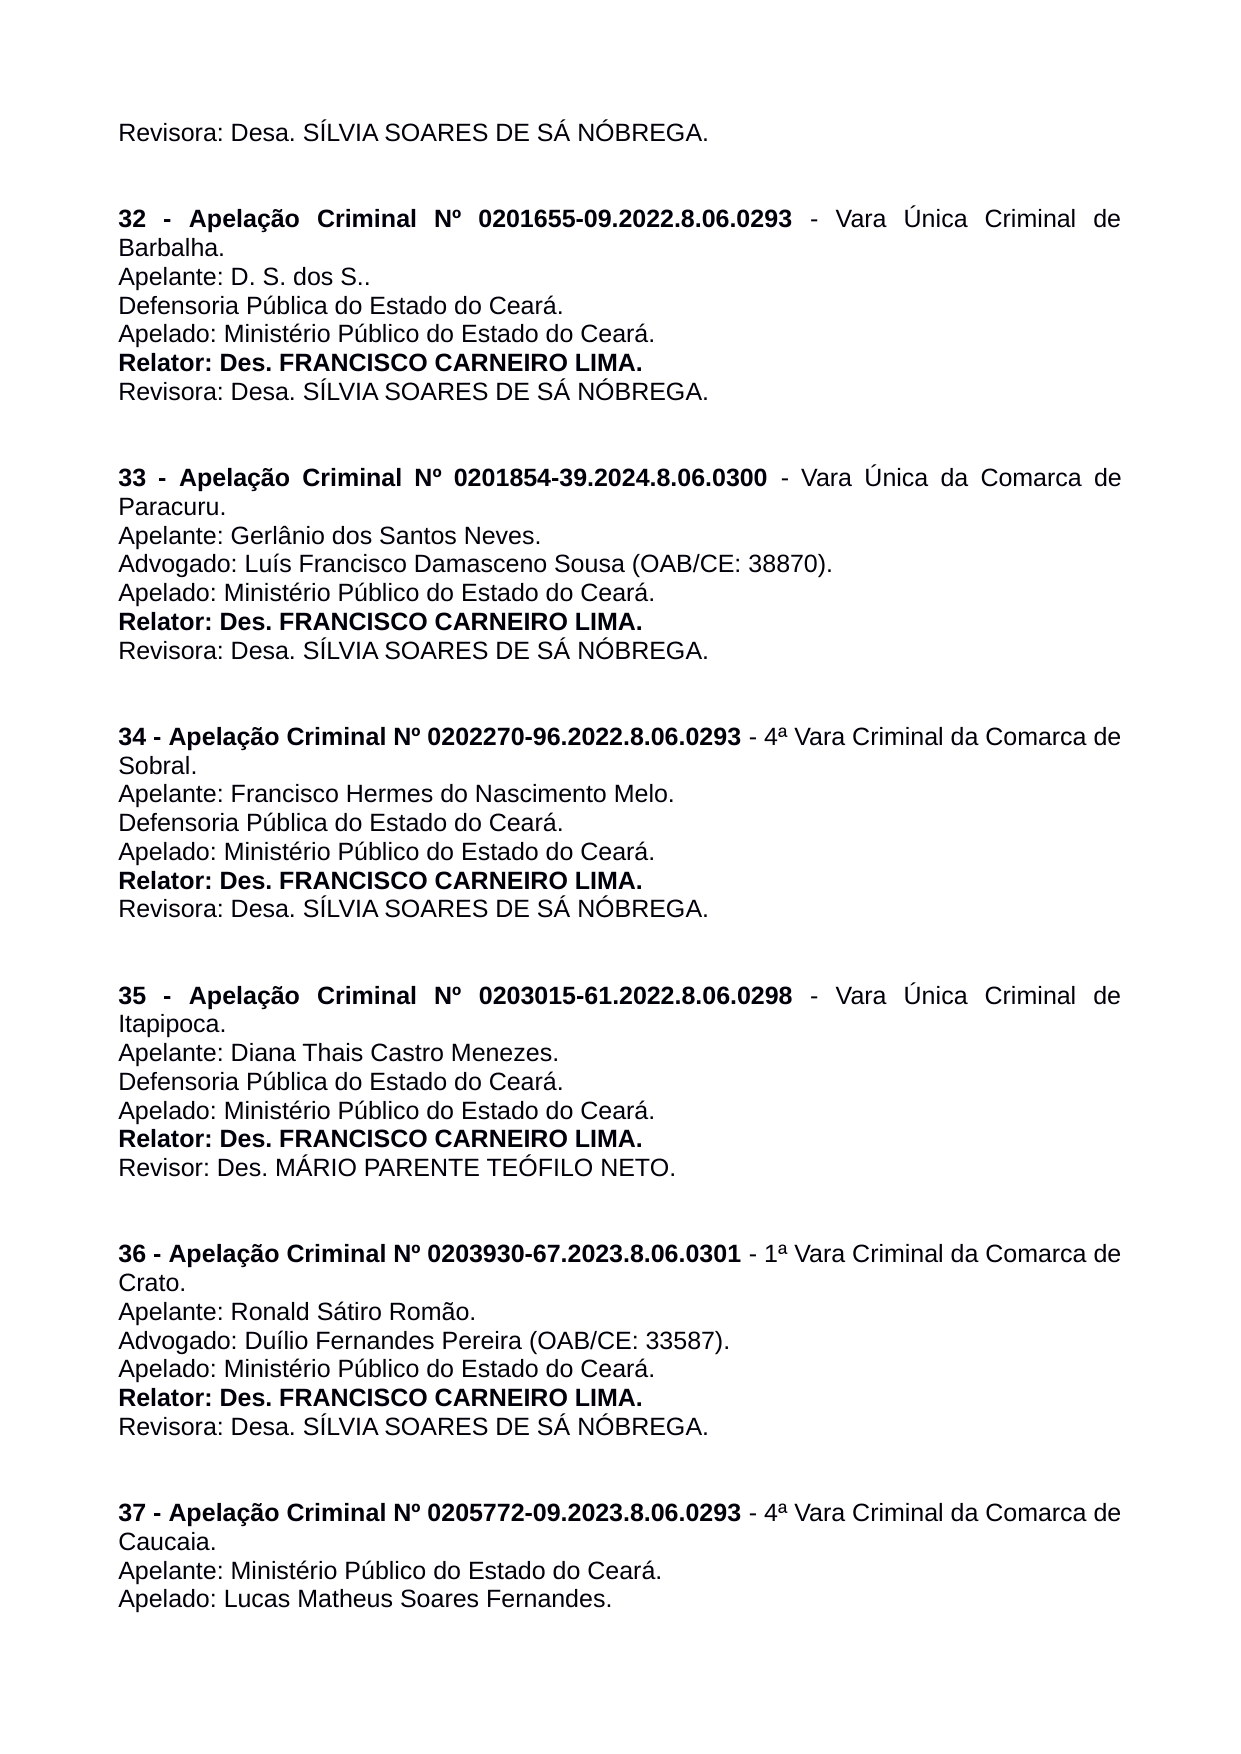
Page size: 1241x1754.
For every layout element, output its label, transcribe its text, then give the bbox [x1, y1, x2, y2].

text Apelante: Ronald Sátiro Romão. [118, 1297, 1122, 1326]
text Relator: Des. FRANCISCO CARNEIRO LIMA. [118, 1124, 1122, 1153]
text Revisora: Desa. SÍLVIA SOARES DE SÁ NÓBREGA. [118, 118, 1122, 147]
text Advogado: Duílio Fernandes Pereira (OAB/CE: 33587). [118, 1326, 1122, 1354]
text Advogado: Luís Francisco Damasceno Sousa (OAB/CE: 38870). [118, 549, 1122, 578]
text Apelado: Ministério Público do Estado do Ceará. [118, 578, 1122, 607]
text Apelado: Ministério Público do Estado do Ceará. [118, 837, 1122, 866]
text Relator: Des. FRANCISCO CARNEIRO LIMA. [118, 607, 1122, 636]
text Apelado: Lucas Matheus Soares Fernandes. [118, 1584, 1122, 1613]
text Defensoria Pública do Estado do Ceará. [118, 1067, 1122, 1096]
text 36 - Apelação Criminal Nº 0203930-67.2023.8.06.0301 - 1ª Vara Criminal da Comarca de Crato. [118, 1239, 1122, 1297]
text Defensoria Pública do Estado do Ceará. [118, 808, 1122, 837]
text Apelante: Diana Thais Castro Menezes. [118, 1038, 1122, 1067]
text 35 - Apelação Criminal Nº 0203015-61.2022.8.06.0298 - Vara Única Criminal de Itapipoca. [118, 981, 1122, 1038]
text Relator: Des. FRANCISCO CARNEIRO LIMA. [118, 1383, 1122, 1412]
text Apelado: Ministério Público do Estado do Ceará. [118, 319, 1122, 348]
text Revisora: Desa. SÍLVIA SOARES DE SÁ NÓBREGA. [118, 894, 1122, 923]
text Apelante: D. S. dos S.. [118, 262, 1122, 291]
text 34 - Apelação Criminal Nº 0202270-96.2022.8.06.0293 - 4ª Vara Criminal da Comarca de Sobral. [118, 722, 1122, 779]
text 37 - Apelação Criminal Nº 0205772-09.2023.8.06.0293 - 4ª Vara Criminal da Comarca de Caucaia. [118, 1498, 1122, 1556]
text Apelante: Gerlânio dos Santos Neves. [118, 521, 1122, 549]
text Apelante: Ministério Público do Estado do Ceará. [118, 1556, 1122, 1584]
text Revisor: Des. MÁRIO PARENTE TEÓFILO NETO. [118, 1153, 1122, 1182]
text Apelado: Ministério Público do Estado do Ceará. [118, 1354, 1122, 1383]
text 33 - Apelação Criminal Nº 0201854-39.2024.8.06.0300 - Vara Única da Comarca de Paracuru. [118, 463, 1122, 521]
text Apelante: Francisco Hermes do Nascimento Melo. [118, 779, 1122, 808]
text Defensoria Pública do Estado do Ceará. [118, 291, 1122, 319]
text 32 - Apelação Criminal Nº 0201655-09.2022.8.06.0293 - Vara Única Criminal de Barbalha. [118, 204, 1122, 262]
text Relator: Des. FRANCISCO CARNEIRO LIMA. [118, 348, 1122, 377]
text Apelado: Ministério Público do Estado do Ceará. [118, 1096, 1122, 1124]
text Revisora: Desa. SÍLVIA SOARES DE SÁ NÓBREGA. [118, 636, 1122, 664]
text Relator: Des. FRANCISCO CARNEIRO LIMA. [118, 866, 1122, 894]
text Revisora: Desa. SÍLVIA SOARES DE SÁ NÓBREGA. [118, 377, 1122, 406]
text Revisora: Desa. SÍLVIA SOARES DE SÁ NÓBREGA. [118, 1412, 1122, 1441]
